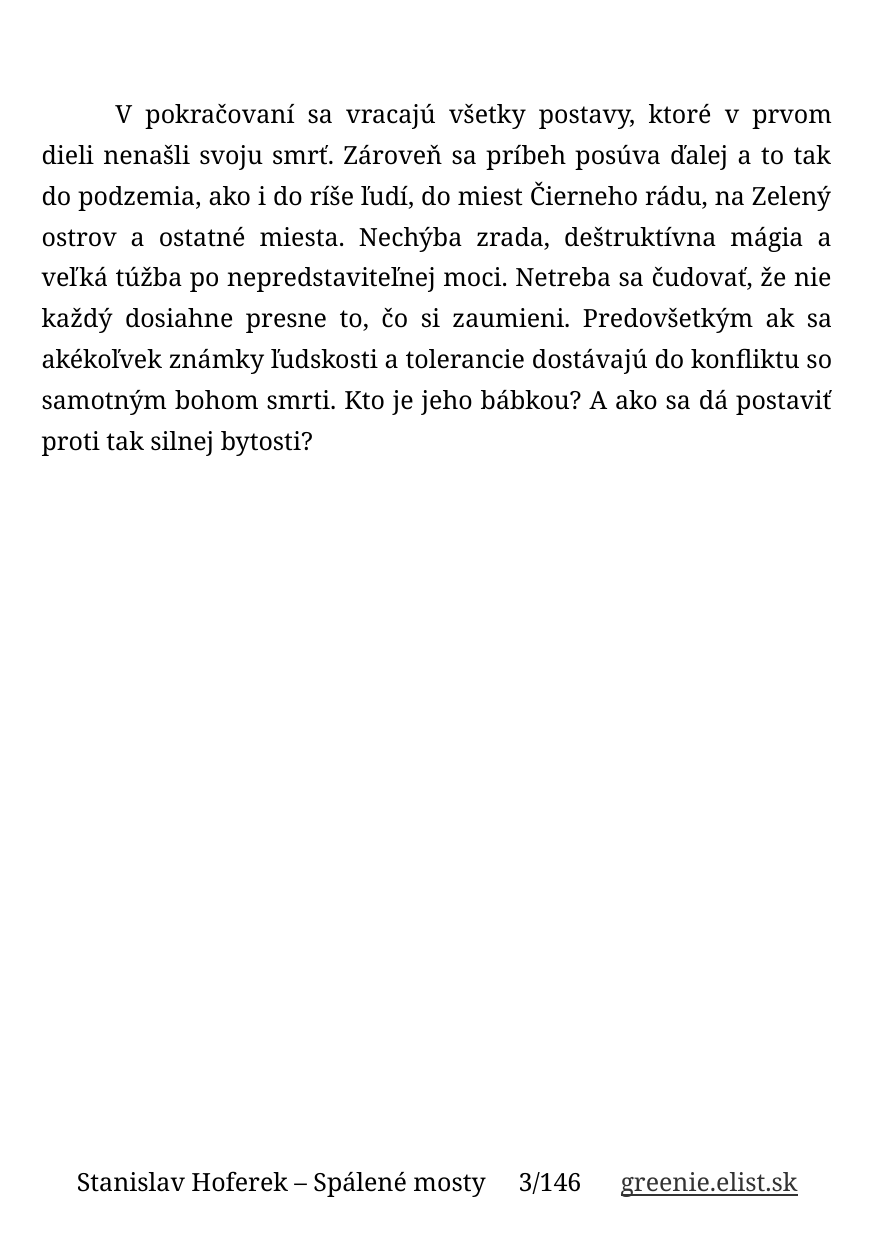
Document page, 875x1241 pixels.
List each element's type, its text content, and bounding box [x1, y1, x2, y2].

text V pokračovaní sa vracajú všetky postavy, ktoré v prvom dieli nenašli svoju smrť. Zároveň sa príbeh posúva ďalej a to tak do podzemia, ako i do ríše ľudí, do miest Čierneho rádu, na Zelený ostrov a ostatné miesta. Nechýba zrada, deštruktívna mágia a veľká túžba po nepredstaviteľnej moci. Netreba sa čudovať, že nie každý dosiahne presne to, čo si zaumieni. Predovšetkým ak sa akékoľvek známky ľudskosti a tolerancie dostávajú do konfliktu so samotným bohom smrti. Kto je jeho bábkou? A ako sa dá postaviť proti tak silnej bytosti? [41, 97, 833, 457]
